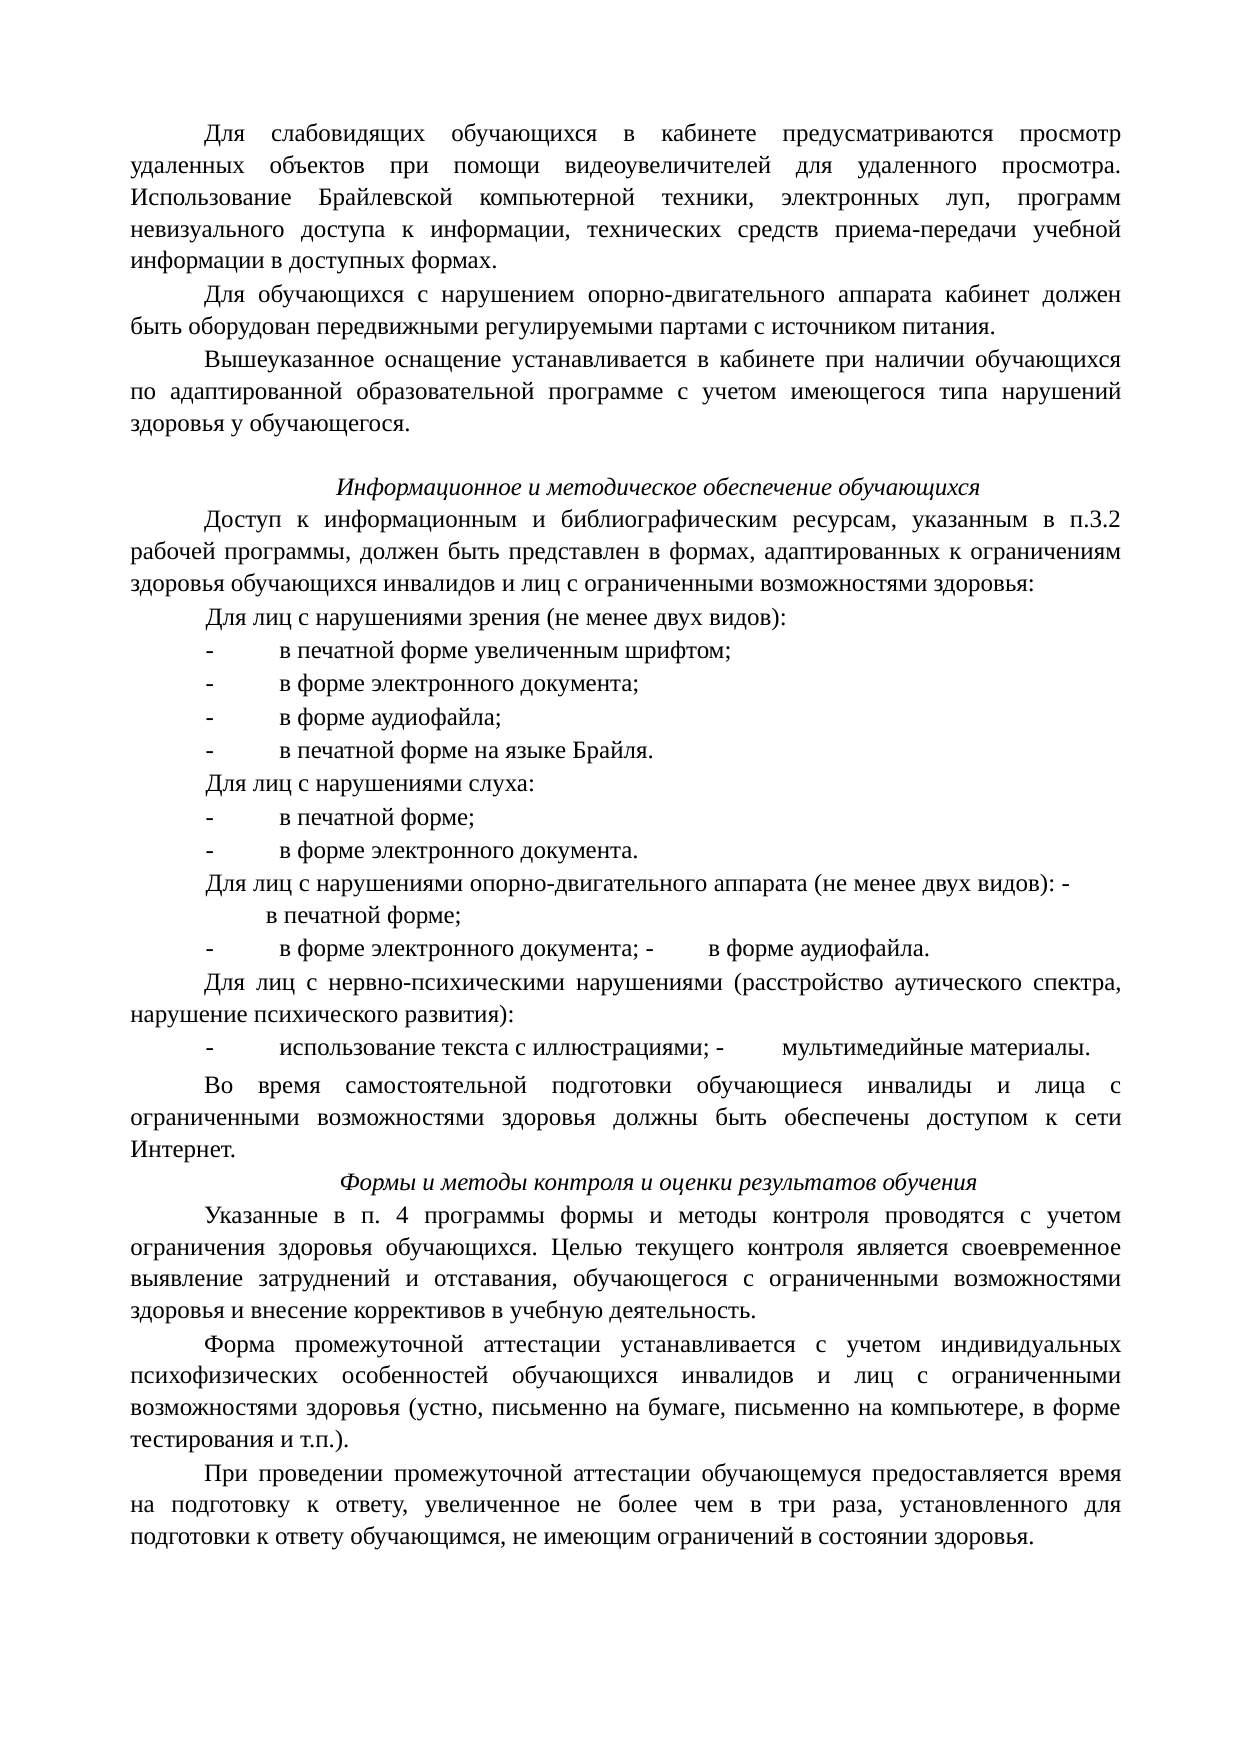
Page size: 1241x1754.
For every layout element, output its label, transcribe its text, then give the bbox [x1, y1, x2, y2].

list в форме электронного документа. [205, 835, 1122, 864]
text Во время самостоятельной подготовки обучающиеся инвалиды и лица с ограниченными возможностями здоровья должны быть обеспечены доступом к сети Интернет. [130, 1070, 1122, 1163]
list в форме электронного документа; - в форме аудиофайла. [205, 933, 1122, 962]
list в форме электронного документа; [205, 668, 1122, 697]
text Форма промежуточной аттестации устанавливается с учетом индивидуальных психофизических особенностей обучающихся инвалидов и лиц с ограниченными возможностями здоровья (устно, письменно на бумаге, письменно на компьютере, в форме тестирования и т.п.). [130, 1329, 1122, 1453]
list в печатной форме на языке Брайля. [205, 735, 1122, 764]
text Для обучающихся с нарушением опорно-двигательного аппарата кабинет должен быть оборудован передвижными регулируемыми партами с источником питания. [130, 279, 1122, 339]
subtitle Информационное и методическое обеспечение обучающихся [336, 472, 1122, 501]
text Для лиц с нарушениями слуха: [205, 768, 1122, 797]
text Для слабовидящих обучающихся в кабинете предусматриваются просмотр удаленных объектов при помощи видеоувеличителей для удаленного просмотра. Использование Брайлевской компьютерной техники, электронных луп, программ невизуального доступа к информации, технических средств приема-передачи учебной информации в доступных формах. [130, 118, 1122, 274]
list использование текста с иллюстрациями; - мультимедийные материалы. [205, 1032, 1122, 1061]
text Доступ к информационным и библиографическим ресурсам, указанным в п.3.2 рабочей программы, должен быть представлен в формах, адаптированных к ограничениям здоровья обучающихся инвалидов и лиц с ограниченными возможностями здоровья: [130, 504, 1122, 597]
subtitle Формы и методы контроля и оценки результатов обучения [339, 1167, 1122, 1196]
text Для лиц с нарушениями зрения (не менее двух видов): [205, 602, 1122, 630]
text Для лиц с нарушениями опорно-двигательного аппарата (не менее двух видов): - в печатной форме; [205, 868, 1071, 929]
list в печатной форме; [205, 802, 1122, 830]
text При проведении промежуточной аттестации обучающемуся предоставляется время на подготовку к ответу, увеличенное не более чем в три раза, установленного для подготовки к ответу обучающимся, не имеющим ограничений в состоянии здоровья. [130, 1458, 1122, 1550]
text Указанные в п. 4 программы формы и методы контроля проводятся с учетом ограничения здоровья обучающихся. Целью текущего контроля является своевременное выявление затруднений и отставания, обучающегося с ограниченными возможностями здоровья и внесение коррективов в учебную деятельность. [130, 1200, 1122, 1324]
text Для лиц с нервно-психическими нарушениями (расстройство аутического спектра, нарушение психического развития): [130, 967, 1122, 1027]
text Вышеуказанное оснащение устанавливается в кабинете при наличии обучающихся по адаптированной образовательной программе с учетом имеющегося типа нарушений здоровья у обучающегося. [130, 344, 1122, 437]
list в печатной форме увеличенным шрифтом; [205, 635, 1122, 664]
list в форме аудиофайла; [205, 702, 1122, 730]
